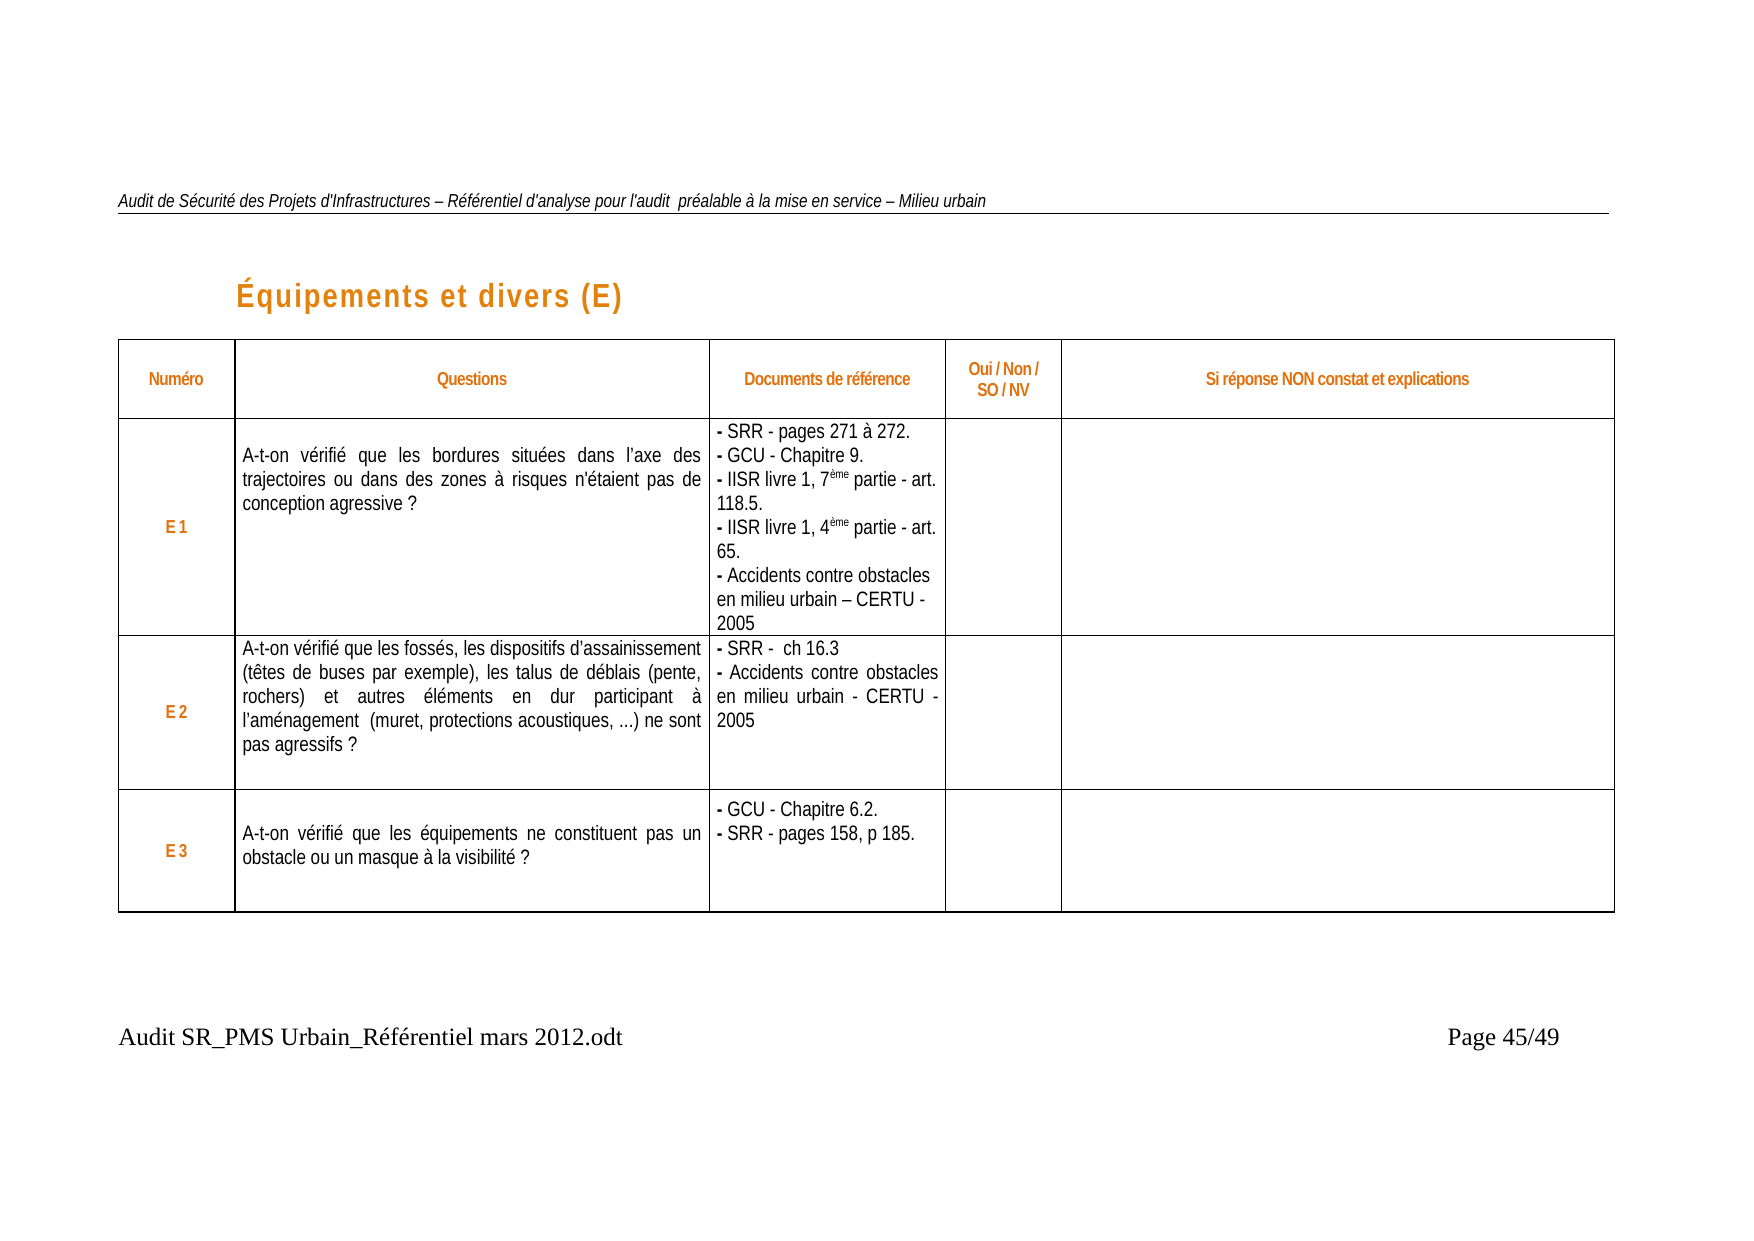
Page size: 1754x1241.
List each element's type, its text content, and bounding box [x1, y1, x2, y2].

text Équipements et divers (E) [236, 277, 1491, 315]
table_cell - SRR - ch 16.3 - Accidents contre obstacles en milieu urbain - CERTU -2005 [710, 636, 945, 788]
table_cell [946, 636, 1061, 788]
table_header Questions [236, 340, 709, 418]
table_cell - GCU - Chapitre 6.2. - SRR - pages 158, p 185. [710, 790, 945, 911]
table_header Si réponse NON constat et explications [1062, 340, 1614, 418]
table_cell E 2 [119, 636, 234, 788]
table_header Numéro [119, 340, 234, 418]
table_cell [946, 790, 1061, 911]
table_cell A-t-on vérifié que les bordures situées dans l’axe des trajectoires ou dans des zones à risques n'étaient pas de conception agressive ? [236, 419, 709, 635]
table_cell [946, 419, 1061, 635]
table_cell A-t-on vérifié que les fossés, les dispositifs d’assainissement (têtes de buses par exemple), les talus de déblais (pente, rochers) et autres éléments en dur participant à l’aménagement (muret, protections acoustiques, ...) ne sont pas agressifs ? [236, 636, 709, 788]
table_cell A-t-on vérifié que les équipements ne constituent pas un obstacle ou un masque à la visibilité ? [236, 790, 709, 911]
table_cell E 1 [119, 419, 234, 635]
table_cell [1062, 636, 1614, 788]
table_cell [1062, 790, 1614, 911]
table_cell - SRR - pages 271 à 272. - GCU - Chapitre 9. - IISR livre 1, 7ème partie - art. 118.5. - IISR livre 1, 4ème partie - art. 65. - Accidents contre obstacles en milieu urbain – CERTU - 2005 [710, 419, 945, 635]
table_header Oui / Non / SO / NV [946, 340, 1061, 418]
table_header Documents de référence [710, 340, 945, 418]
table_cell E 3 [119, 790, 234, 911]
table_cell [1062, 419, 1614, 635]
